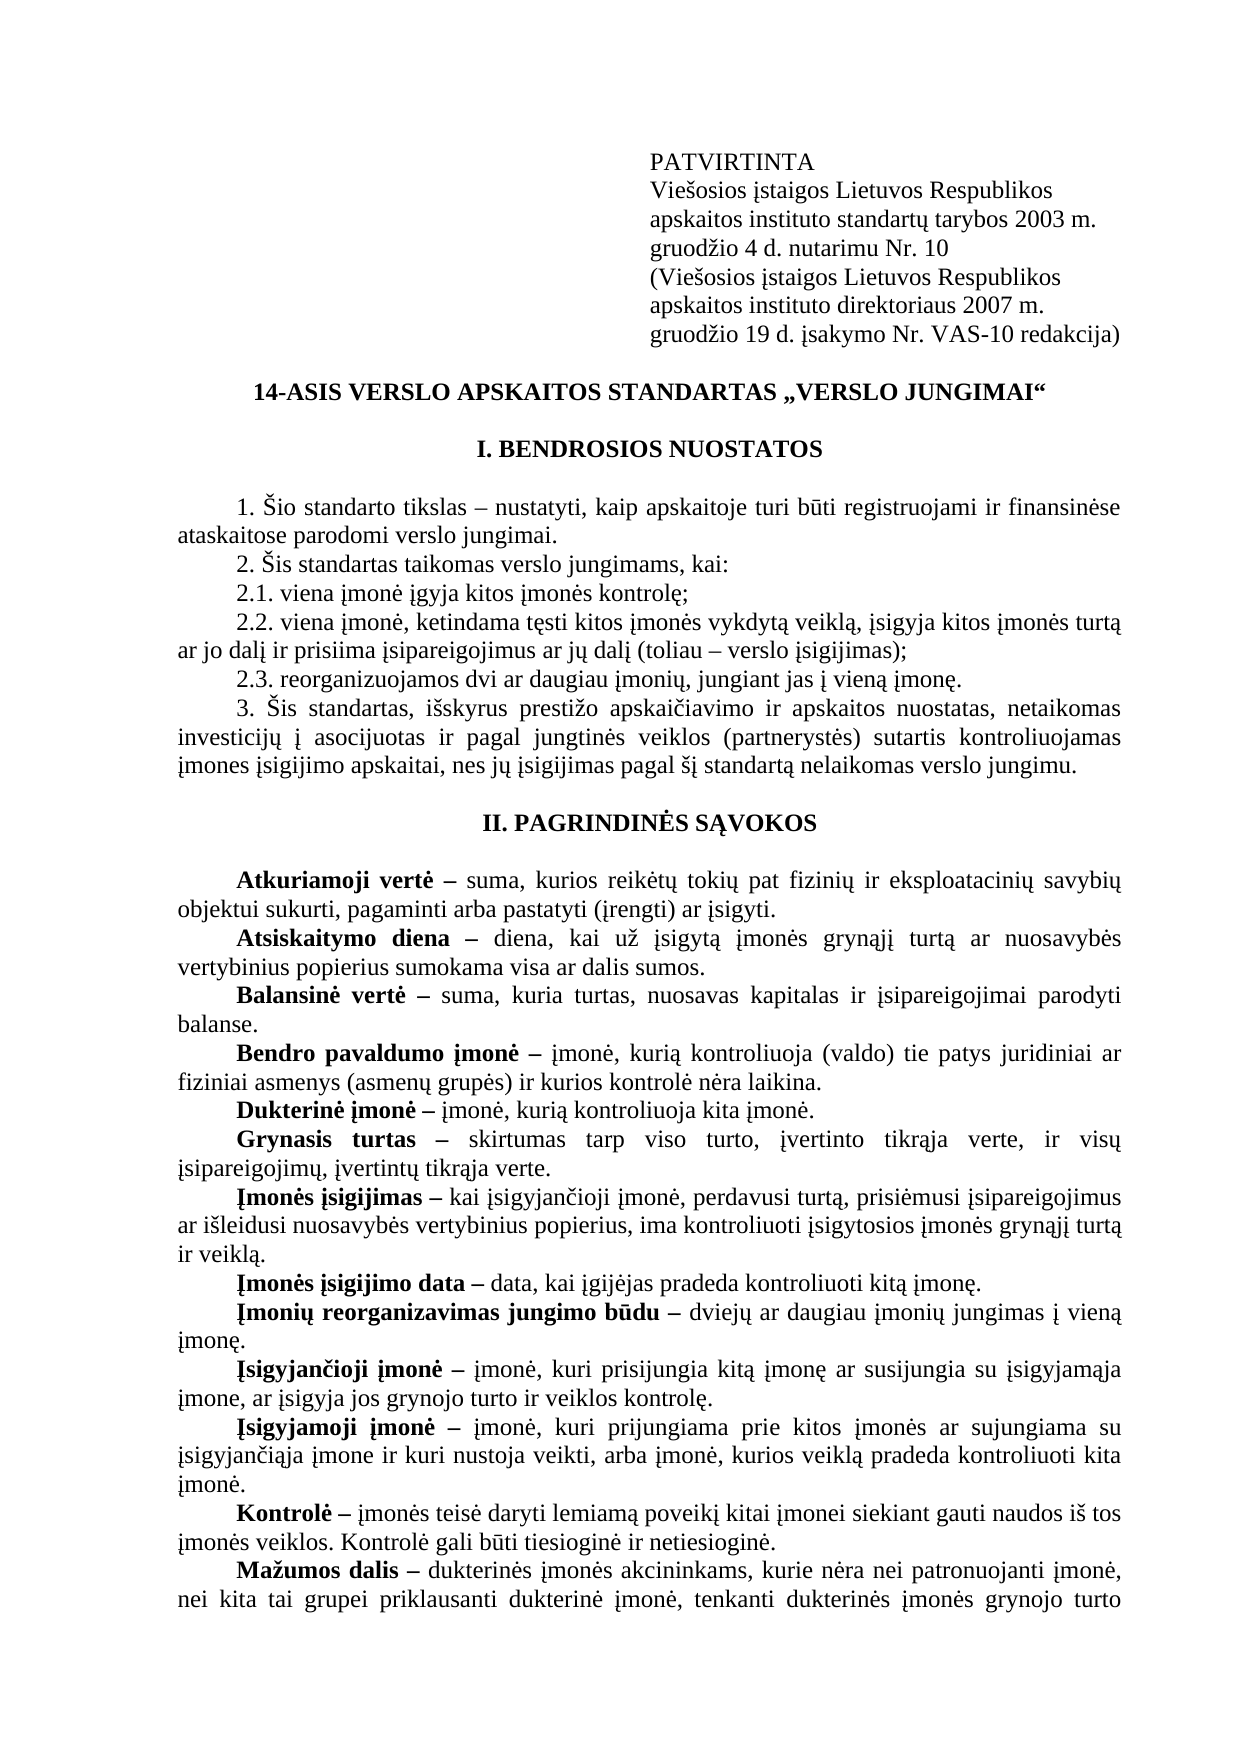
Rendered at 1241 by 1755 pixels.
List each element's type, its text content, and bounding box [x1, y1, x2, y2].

text Atsiskaitymo diena – diena, kai už įsigytą įmonės grynąjį turtą ar nuosavybės vertybinius popierius sumokama visa ar dalis sumos. [177, 923, 1122, 981]
text Įsigyjančioji įmonė – įmonė, kuri prisijungia kitą įmonę ar susijungia su įsigyjamąja įmone, ar įsigyja jos grynojo turto ir veiklos kontrolę. [177, 1354, 1122, 1412]
text Balansinė vertė – suma, kuria turtas, nuosavas kapitalas ir įsipareigojimai parodyti balanse. [177, 981, 1122, 1038]
text 3. Šis standartas, išskyrus prestižo apskaičiavimo ir apskaitos nuostatas, netaikomas investicijų į asocijuotas ir pagal jungtinės veiklos (partnerystės) sutartis kontroliuojamas įmones įsigijimo apskaitai, nes jų įsigijimas pagal šį standartą nelaikomas verslo jungimu. [177, 693, 1122, 779]
text 14-ASIS VERSLO APSKAITOS STANDARTAS „VERSLO JUNGIMAI“ [177, 377, 1122, 406]
text Atkuriamoji vertė – suma, kurios reikėtų tokių pat fizinių ir eksploatacinių savybių objektui sukurti, pagaminti arba pastatyti (įrengti) ar įsigyti. [177, 866, 1122, 923]
text 2. Šis standartas taikomas verslo jungimams, kai: [177, 549, 1122, 578]
text II. PAGRINDINĖS SĄVOKOS [177, 808, 1122, 837]
text 2.3. reorganizuojamos dvi ar daugiau įmonių, jungiant jas į vieną įmonę. [177, 664, 1122, 693]
text 2.1. viena įmonė įgyja kitos įmonės kontrolę; [177, 578, 1122, 607]
text Mažumos dalis – dukterinės įmonės akcininkams, kurie nėra nei patronuojanti įmonė, nei kita tai grupei priklausanti dukterinė įmonė, tenkanti dukterinės įmonės grynojo turto [177, 1556, 1122, 1613]
text Viešosios įstaigos Lietuvos Respublikos apskaitos instituto standartų tarybos 2003 m. gruodžio 4 d. nutarimu Nr. 10 [649, 176, 1122, 262]
text PATVIRTINTA [649, 147, 1122, 176]
text Grynasis turtas – skirtumas tarp viso turto, įvertinto tikrąja verte, ir visų įsipareigojimų, įvertintų tikrąja verte. [177, 1124, 1122, 1182]
text 1. Šio standarto tikslas – nustatyti, kaip apskaitoje turi būti registruojami ir finansinėse ataskaitose parodomi verslo jungimai. [177, 492, 1122, 549]
text Įmonės įsigijimas – kai įsigyjančioji įmonė, perdavusi turtą, prisiėmusi įsipareigojimus ar išleidusi nuosavybės vertybinius popierius, ima kontroliuoti įsigytosios įmonės grynąjį turtą ir veiklą. [177, 1182, 1122, 1268]
text Bendro pavaldumo įmonė – įmonė, kurią kontroliuoja (valdo) tie patys juridiniai ar fiziniai asmenys (asmenų grupės) ir kurios kontrolė nėra laikina. [177, 1038, 1122, 1096]
text Įmonių reorganizavimas jungimo būdu – dviejų ar daugiau įmonių jungimas į vieną įmonę. [177, 1297, 1122, 1354]
text Dukterinė įmonė – įmonė, kurią kontroliuoja kita įmonė. [177, 1096, 1122, 1124]
text I. BENDROSIOS NUOSTATOS [177, 434, 1122, 463]
text (Viešosios įstaigos Lietuvos Respublikos apskaitos instituto direktoriaus 2007 m. gruodžio 19 d. įsakymo Nr. VAS-10 redakcija) [649, 262, 1122, 348]
text Kontrolė – įmonės teisė daryti lemiamą poveikį kitai įmonei siekiant gauti naudos iš tos įmonės veiklos. Kontrolė gali būti tiesioginė ir netiesioginė. [177, 1498, 1122, 1556]
text Įmonės įsigijimo data – data, kai įgijėjas pradeda kontroliuoti kitą įmonę. [177, 1268, 1122, 1297]
text 2.2. viena įmonė, ketindama tęsti kitos įmonės vykdytą veiklą, įsigyja kitos įmonės turtą ar jo dalį ir prisiima įsipareigojimus ar jų dalį (toliau – verslo įsigijimas); [177, 607, 1122, 664]
text Įsigyjamoji įmonė – įmonė, kuri prijungiama prie kitos įmonės ar sujungiama su įsigyjančiąja įmone ir kuri nustoja veikti, arba įmonė, kurios veiklą pradeda kontroliuoti kita įmonė. [177, 1412, 1122, 1498]
